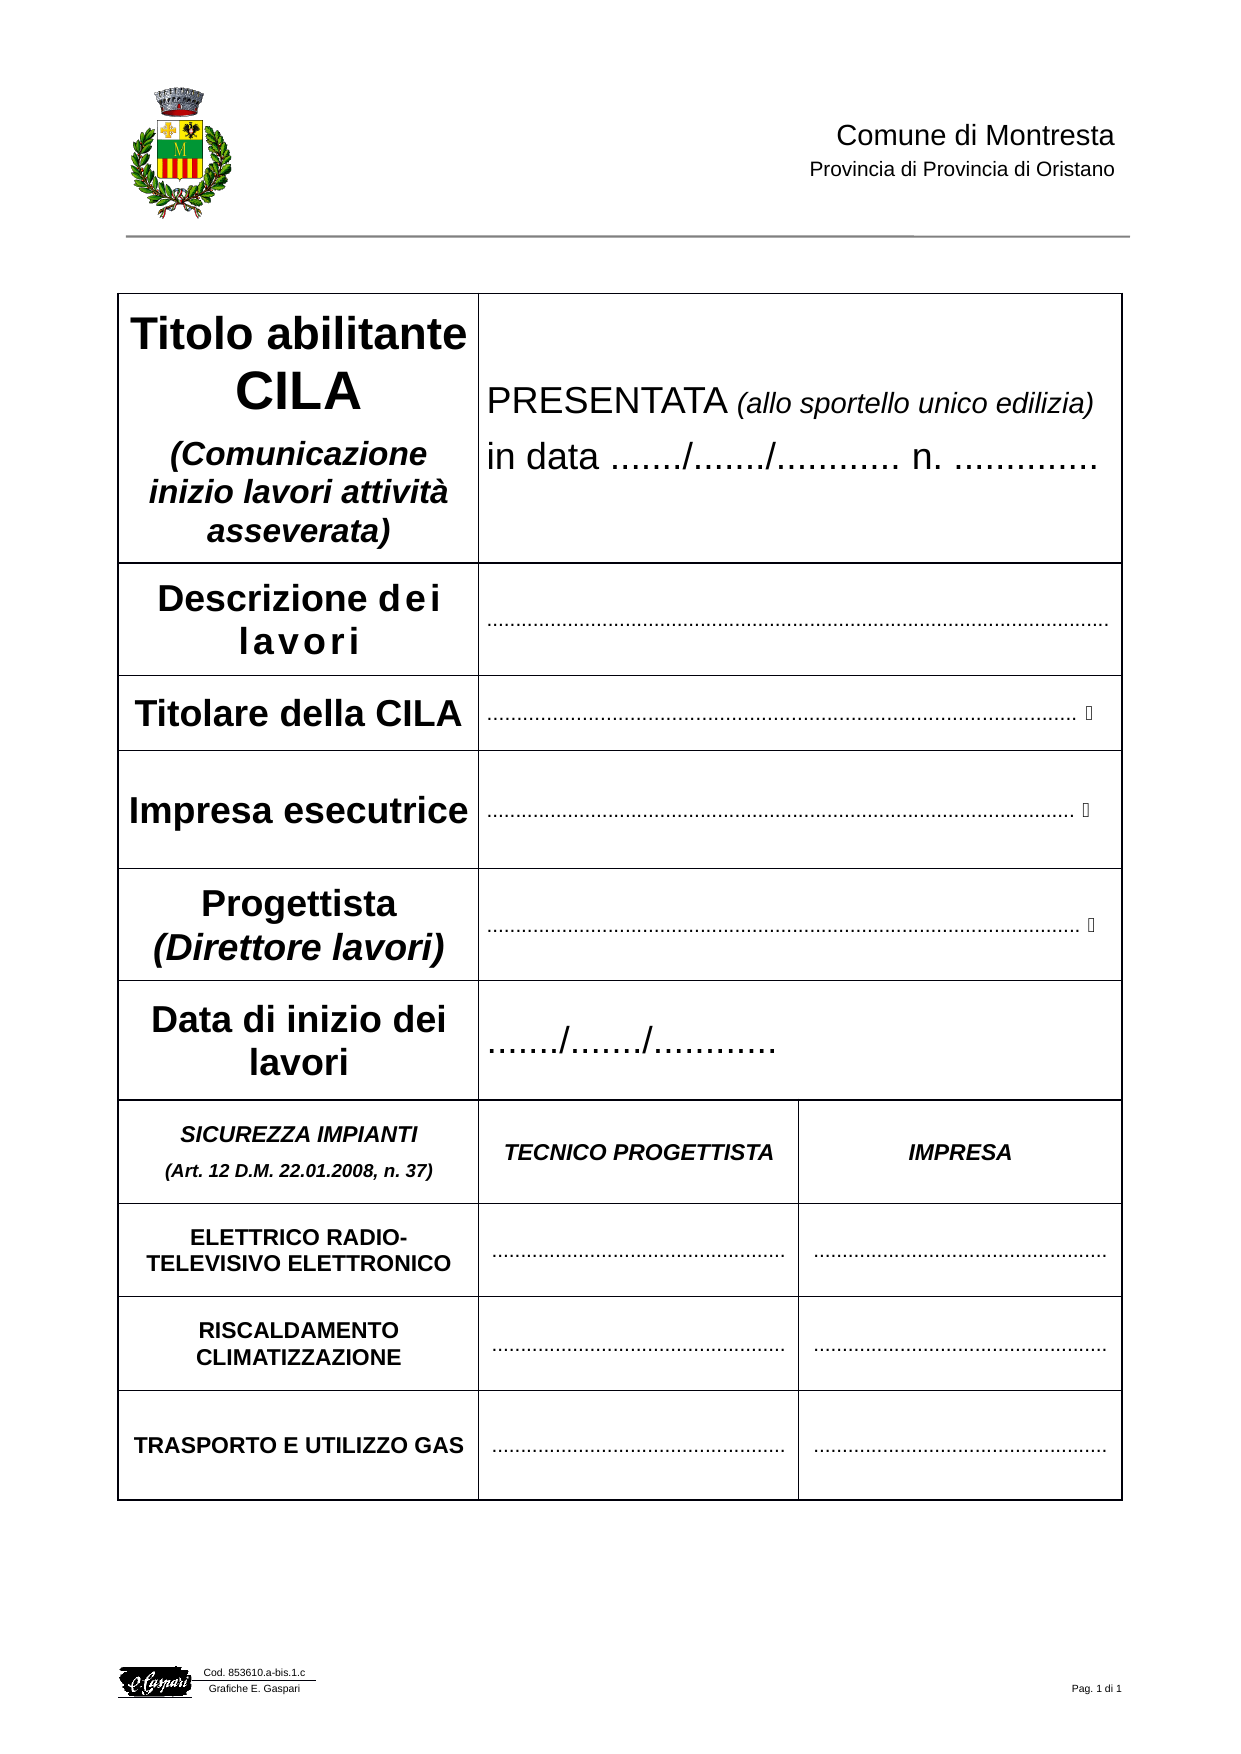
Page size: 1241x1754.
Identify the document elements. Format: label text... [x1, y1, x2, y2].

table_cell ................................................... [479, 1297, 798, 1390]
table_header Comune di Montresta Provincia di Provincia di Oristano [118, 118, 1122, 293]
table_cell Titolo abilitante CILA (Comunicazione inizio lavori attività asseverata) [119, 294, 478, 562]
table_cell ............................................................................................................ [479, 564, 1121, 675]
table_cell ................................................... [799, 1391, 1121, 1498]
table_cell ......................................................................................................  [479, 751, 1121, 868]
picture [130, 87, 232, 219]
table_cell Data di inizio dei lavori [119, 981, 478, 1098]
table_cell ................................................... [799, 1204, 1121, 1296]
table_cell Descrizione dei lavori [119, 564, 478, 675]
table_cell Progettista (Direttore lavori) [119, 869, 478, 980]
table_cell PRESENTATA (allo sportello unico edilizia) in data ......./......./............ n. .............. [479, 294, 1121, 562]
table_cell SICUREZZA IMPIANTI (Art. 12 D.M. 22.01.2008, n. 37) [119, 1101, 478, 1203]
picture [118, 1665, 192, 1697]
table_cell ................................................... [479, 1204, 798, 1296]
table_cell Impresa esecutrice [119, 751, 478, 868]
table_cell ELETTRICO RADIO-TELEVISIVO ELETTRONICO [119, 1204, 478, 1296]
table_cell ......./......./............ [479, 981, 1121, 1098]
table_cell ................................................... [479, 1391, 798, 1498]
table_cell TECNICO PROGETTISTA [479, 1101, 798, 1203]
table_cell .......................................................................................................  [479, 869, 1121, 980]
table_cell ................................................... [799, 1297, 1121, 1390]
table_cell IMPRESA [799, 1101, 1121, 1203]
table_cell Titolare della CILA [119, 676, 478, 750]
table_cell RISCALDAMENTO CLIMATIZZAZIONE [119, 1297, 478, 1390]
table_cell ...................................................................................................  [479, 676, 1121, 750]
table_cell TRASPORTO E UTILIZZO GAS [119, 1391, 478, 1498]
